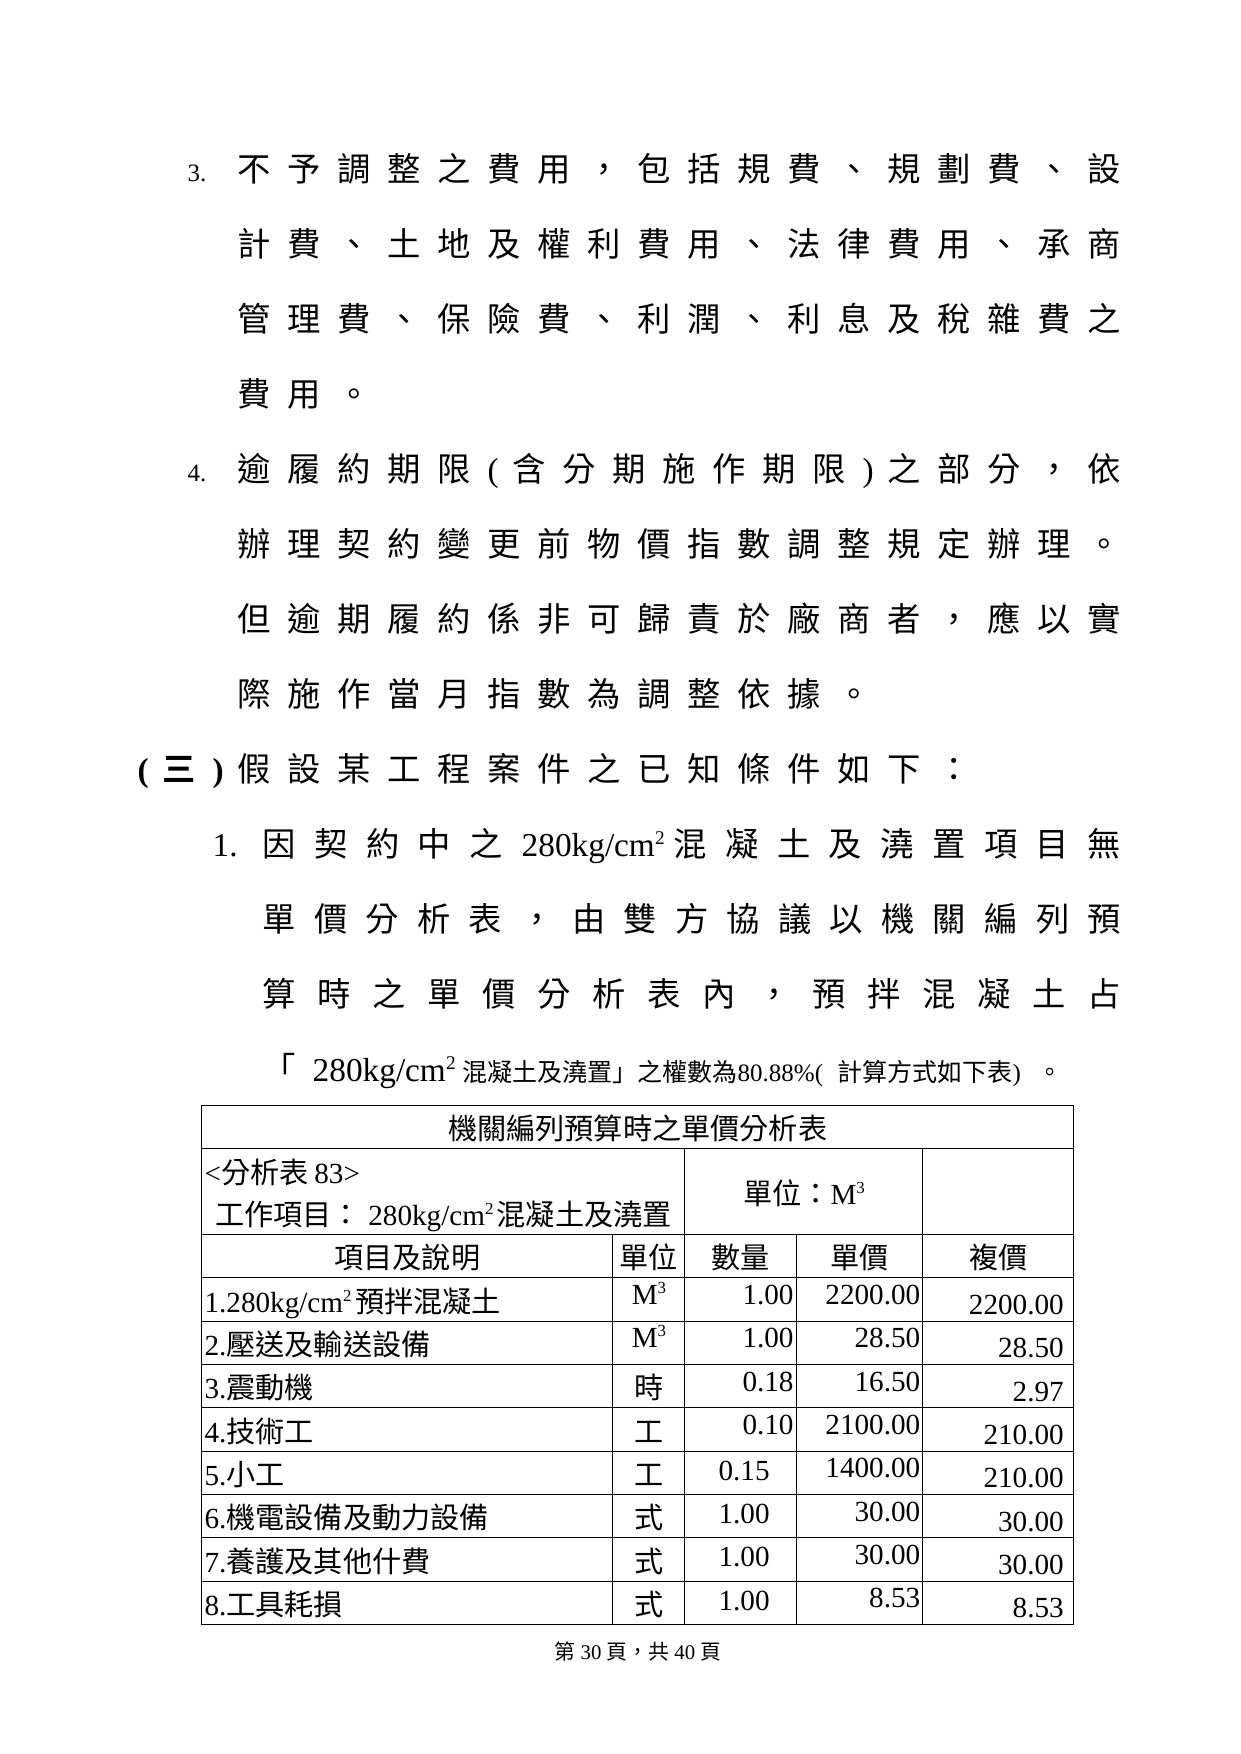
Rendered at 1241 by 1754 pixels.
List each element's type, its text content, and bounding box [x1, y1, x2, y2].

table_cell 工 [613, 1452, 684, 1494]
table_cell 時 [613, 1365, 684, 1407]
table_cell 1.280kg/cm2預拌混凝土 [202, 1278, 612, 1321]
table_cell 16.50 [797, 1365, 922, 1407]
table_cell 8.53 [797, 1582, 922, 1624]
table_cell 1.00 [685, 1495, 796, 1537]
table_cell 210.00 [923, 1408, 1073, 1451]
table_cell 1.00 [685, 1322, 796, 1364]
table_cell 30.00 [923, 1495, 1073, 1537]
table_cell 式 [613, 1582, 684, 1624]
table_cell 4.技術工 [202, 1408, 612, 1451]
table_cell 5.小工 [202, 1452, 612, 1494]
table_cell 1400.00 [797, 1452, 922, 1494]
table_cell 單位：M3 [685, 1149, 922, 1234]
table_cell 28.50 [923, 1322, 1073, 1364]
table_cell 複價 [923, 1235, 1073, 1277]
table_cell 數量 [685, 1235, 796, 1277]
table_cell 2200.00 [923, 1278, 1073, 1321]
table_cell 1.00 [685, 1278, 796, 1321]
table_cell 單位 [613, 1235, 684, 1277]
table_cell 1.00 [685, 1538, 796, 1581]
table_cell <分析表83> 工作項目： 280kg/cm2混凝土及澆置 [202, 1149, 684, 1234]
table_cell 式 [613, 1538, 684, 1581]
table_cell M3 [613, 1278, 684, 1321]
list 逾履約期限(含分期施作期限)之部分，依辦理契約變更前物價指數調整規定辦理。但逾期履約係非可歸責於廠商者，應以實際施作當月指數為調整依據。 [187, 430, 1137, 730]
table_cell 30.00 [797, 1538, 922, 1581]
table_cell 2100.00 [797, 1408, 922, 1451]
table_cell 2200.00 [797, 1278, 922, 1321]
table_cell 30.00 [797, 1495, 922, 1537]
table_cell 8.53 [923, 1582, 1073, 1624]
table_cell 0.15 [685, 1452, 796, 1494]
table_cell 1.00 [685, 1582, 796, 1624]
table_cell [923, 1149, 1073, 1234]
table_cell 210.00 [923, 1452, 1073, 1494]
table_cell 30.00 [923, 1538, 1073, 1581]
table_cell M3 [613, 1322, 684, 1364]
table_cell 6.機電設備及動力設備 [202, 1495, 612, 1537]
table_cell 式 [613, 1495, 684, 1537]
table_cell 7.養護及其他什費 [202, 1538, 612, 1581]
table_cell 0.10 [685, 1408, 796, 1451]
list 不予調整之費用，包括規費、規劃費、設計費、土地及權利費用、法律費用、承商管理費、保險費、利潤、利息及稅雜費之費用。 [187, 130, 1137, 430]
list 因契約中之280kg/cm2混凝土及澆置項目無單價分析表，由雙方協議以機關編列預算時之單價分析表內，預拌混凝土占「280kg/cm2混凝土及澆置」之權數為80.88%(計算方式如下表)。 [212, 805, 1137, 1105]
table_header 機關編列預算時之單價分析表 [202, 1106, 1073, 1148]
table_cell 工 [613, 1408, 684, 1451]
table_cell 0.18 [685, 1365, 796, 1407]
table_cell 8.工具耗損 [202, 1582, 612, 1624]
table_cell 單價 [797, 1235, 922, 1277]
table_cell 2.97 [923, 1365, 1073, 1407]
table_cell 2.壓送及輸送設備 [202, 1322, 612, 1364]
table_cell 項目及說明 [202, 1235, 612, 1277]
table_cell 28.50 [797, 1322, 922, 1364]
table_cell 3.震動機 [202, 1365, 612, 1407]
list 假設某工程案件之已知條件如下： [137, 730, 1137, 805]
